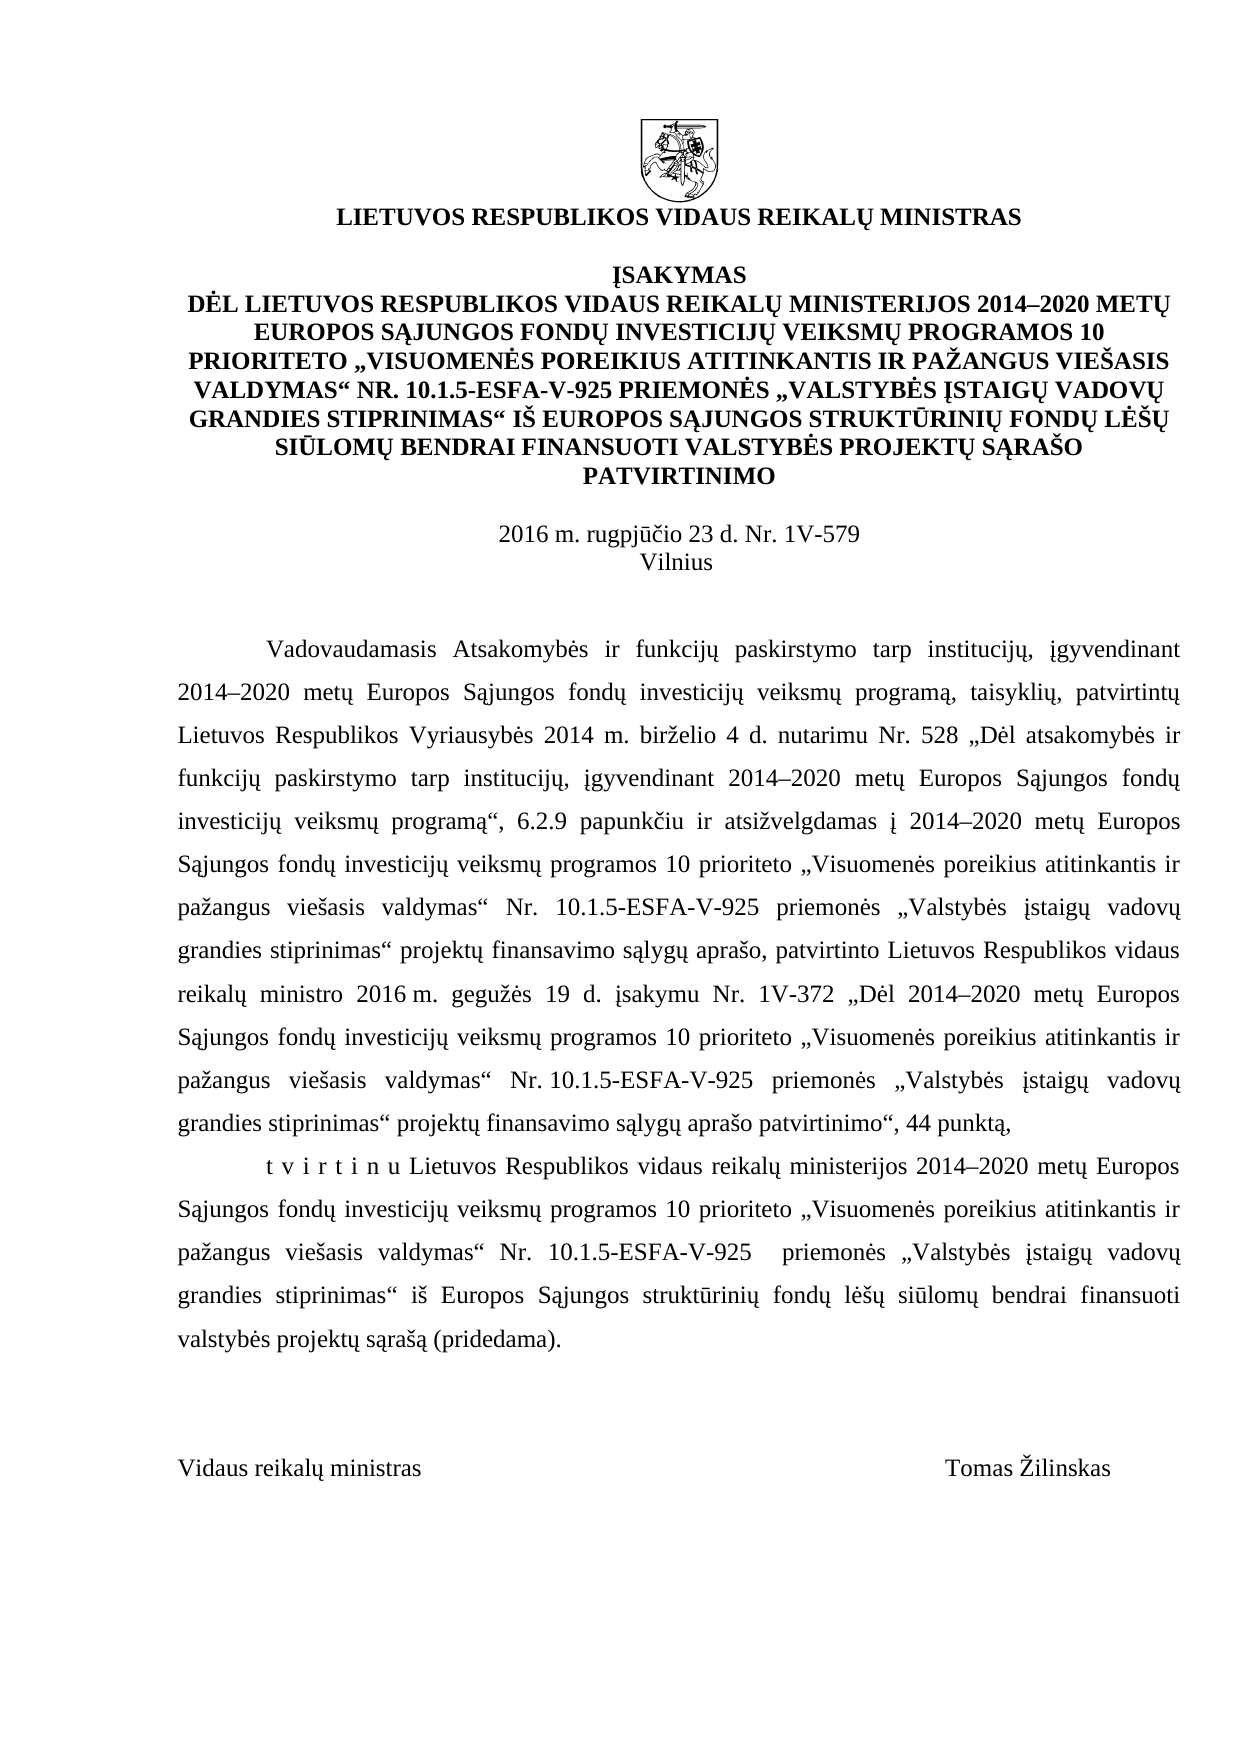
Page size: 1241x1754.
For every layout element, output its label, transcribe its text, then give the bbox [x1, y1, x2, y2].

text t v i r t i n u Lietuvos Respublikos vidaus reikalų ministerijos 2014–2020 metų Europos Sąjungos fondų investicijų veiksmų programos 10 prioriteto „Visuomenės poreikius atitinkantis ir pažangus viešasis valdymas“ Nr. 10.1.5-ESFA-V-925 priemonės „Valstybės įstaigų vadovų grandies stiprinimas“ iš Europos Sąjungos struktūrinių fondų lėšų siūlomų bendrai finansuoti valstybės projektų sąrašą (pridedama). [177, 1151, 1181, 1352]
text Vadovaudamasis Atsakomybės ir funkcijų paskirstymo tarp institucijų, įgyvendinant 2014–2020 metų Europos Sąjungos fondų investicijų veiksmų programą, taisyklių, patvirtintų Lietuvos Respublikos Vyriausybės 2014 m. birželio 4 d. nutarimu Nr. 528 „Dėl atsakomybės ir funkcijų paskirstymo tarp institucijų, įgyvendinant 2014–2020 metų Europos Sąjungos fondų investicijų veiksmų programą“, 6.2.9 papunkčiu ir atsižvelgdamas į 2014–2020 metų Europos Sąjungos fondų investicijų veiksmų programos 10 prioriteto „Visuomenės poreikius atitinkantis ir pažangus viešasis valdymas“ Nr. 10.1.5-ESFA-V-925 priemonės „Valstybės įstaigų vadovų grandies stiprinimas“ projektų finansavimo sąlygų aprašo, patvirtinto Lietuvos Respublikos vidaus reikalų ministro 2016 m. gegužės 19 d. įsakymu Nr. 1V-372 „Dėl 2014–2020 metų Europos Sąjungos fondų investicijų veiksmų programos 10 prioriteto „Visuomenės poreikius atitinkantis ir pažangus viešasis valdymas“ Nr. 10.1.5-ESFA-V-925 priemonės „Valstybės įstaigų vadovų grandies stiprinimas“ projektų finansavimo sąlygų aprašo patvirtinimo“, 44 punktą, [177, 634, 1181, 1137]
text ĮSAKYMAS [177, 260, 1181, 289]
text DĖL LIETUVOS RESPUBLIKOS VIDAUS REIKALŲ MINISTERIJOS 2014–2020 METŲ EUROPOS SĄJUNGOS FONDŲ INVESTICIJŲ VEIKSMŲ PROGRAMOS 10 PRIORITETO „VISUOMENĖS POREIKIUS ATITINKANTIS IR PAŽANGUS VIEŠASIS VALDYMAS“ NR. 10.1.5-ESFA-V-925 PRIEMONĖS „VALSTYBĖS ĮSTAIGŲ VADOVŲ GRANDIES STIPRINIMAS“ IŠ EUROPOS SĄJUNGOS STRUKTŪRINIŲ FONDŲ LĖŠŲ SIŪLOMŲ BENDRAI FINANSUOTI VALSTYBĖS PROJEKTŲ SĄRAŠO PATVIRTINIMO [177, 289, 1181, 490]
text LIETUVOS RESPUBLIKOS VIDAUS REIKALŲ MINISTRAS [177, 202, 1181, 231]
text Vidaus reikalų ministras Tomas Žilinskas [177, 1453, 1181, 1482]
text Vilnius [177, 547, 1181, 576]
text 2016 m. rugpjūčio 23 d. Nr. 1V-579 [177, 519, 1181, 547]
